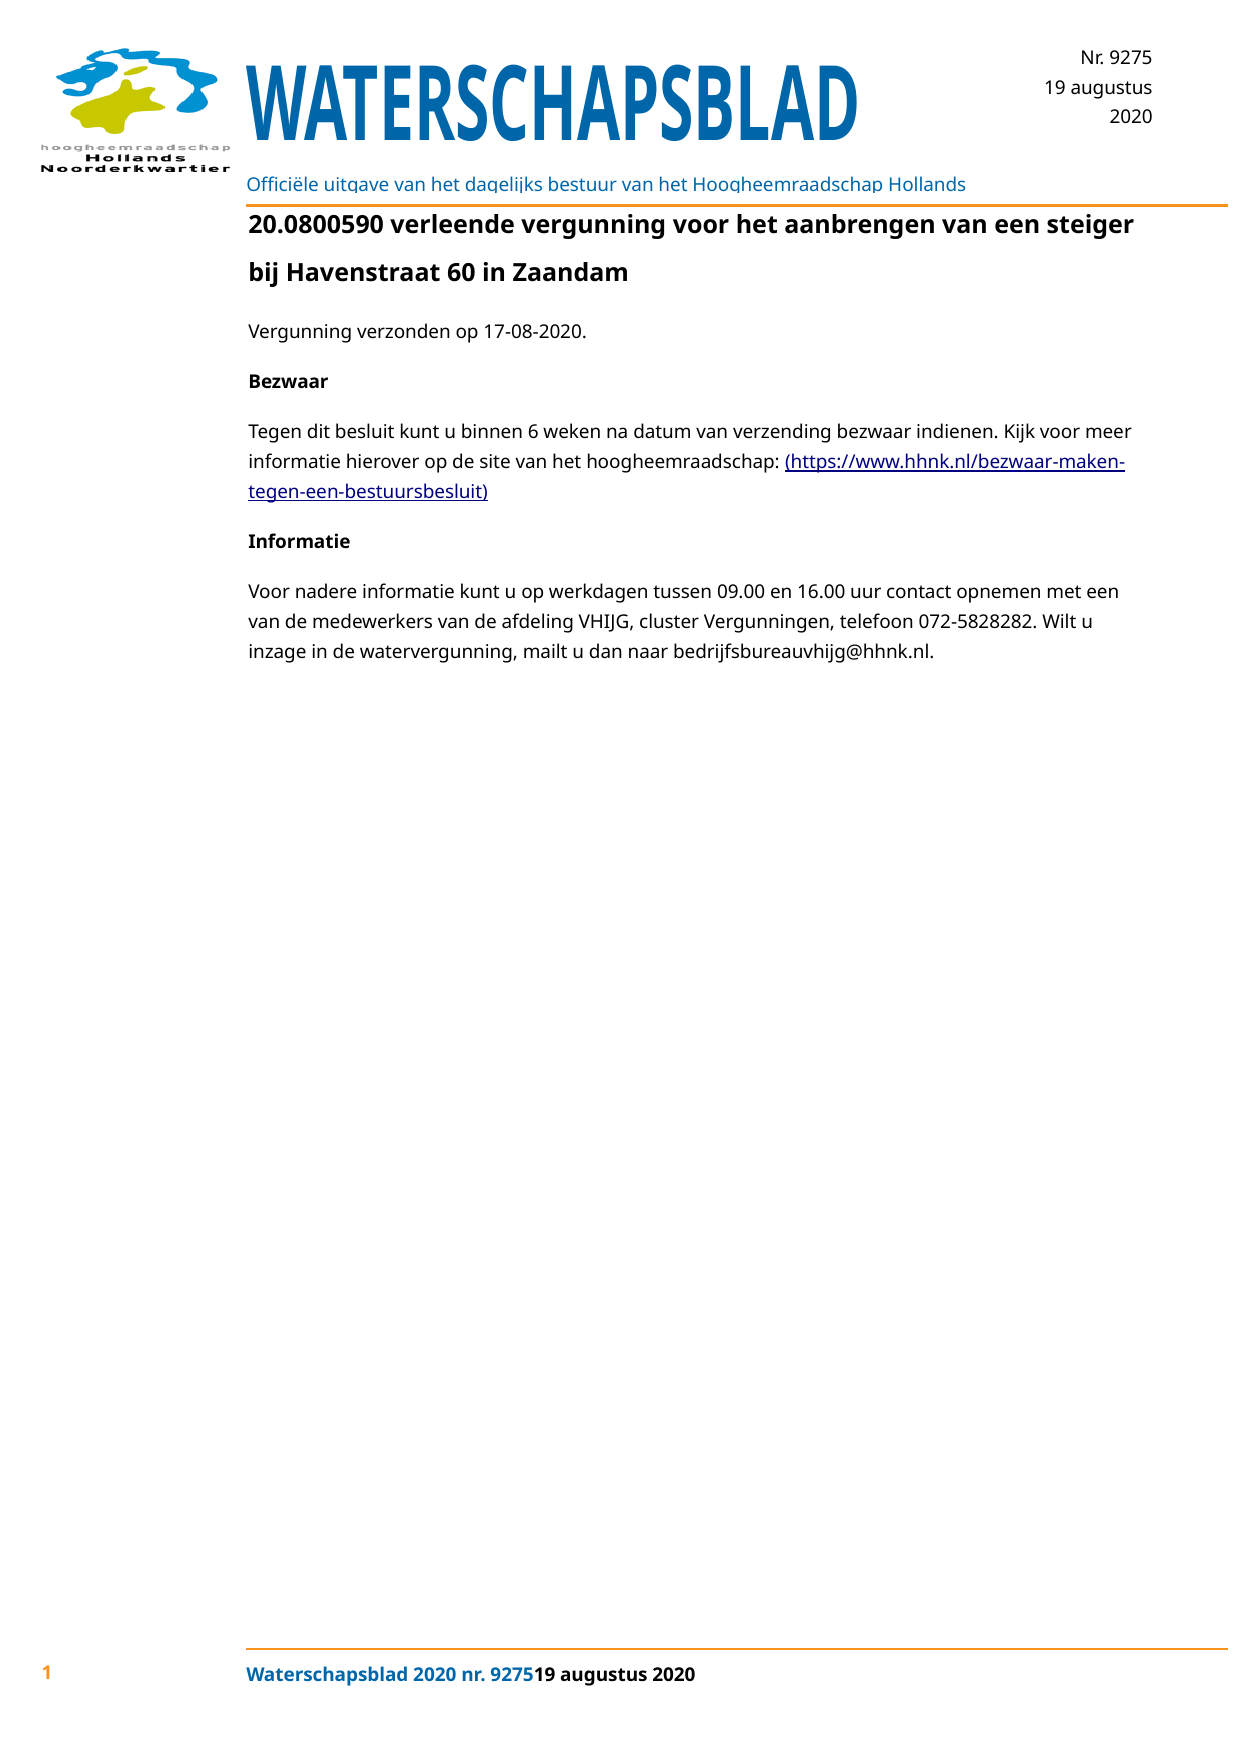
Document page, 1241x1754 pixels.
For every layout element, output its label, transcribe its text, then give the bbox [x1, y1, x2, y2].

text Informatie [248, 528, 1152, 554]
text Tegen dit besluit kunt u binnen 6 weken na datum van verzending bezwaar indienen. Kijk voor meer informatie hierover op de site van het hoogheemraadschap: (https://www.hhnk.nl/bezwaar-maken-tegen-een-bestuursbesluit) [248, 419, 1152, 504]
text Bezwaar [248, 368, 1152, 394]
text Vergunning verzonden op 17-08-2020. [248, 318, 1152, 344]
picture [41, 47, 231, 172]
text Voor nadere informatie kunt u op werkdagen tussen 09.00 en 16.00 uur contact opnemen met een van de medewerkers van de afdeling VHIJG, cluster Vergunningen, telefoon 072-5828282. Wilt u inzage in de watervergunning, mailt u dan naar bedrijfsbureauvhijg@hhnk.nl. [248, 579, 1152, 664]
text 20.0800590 verleende vergunning voor het aanbrengen van een steiger bij Havenstraat 60 in Zaandam [248, 207, 1152, 288]
